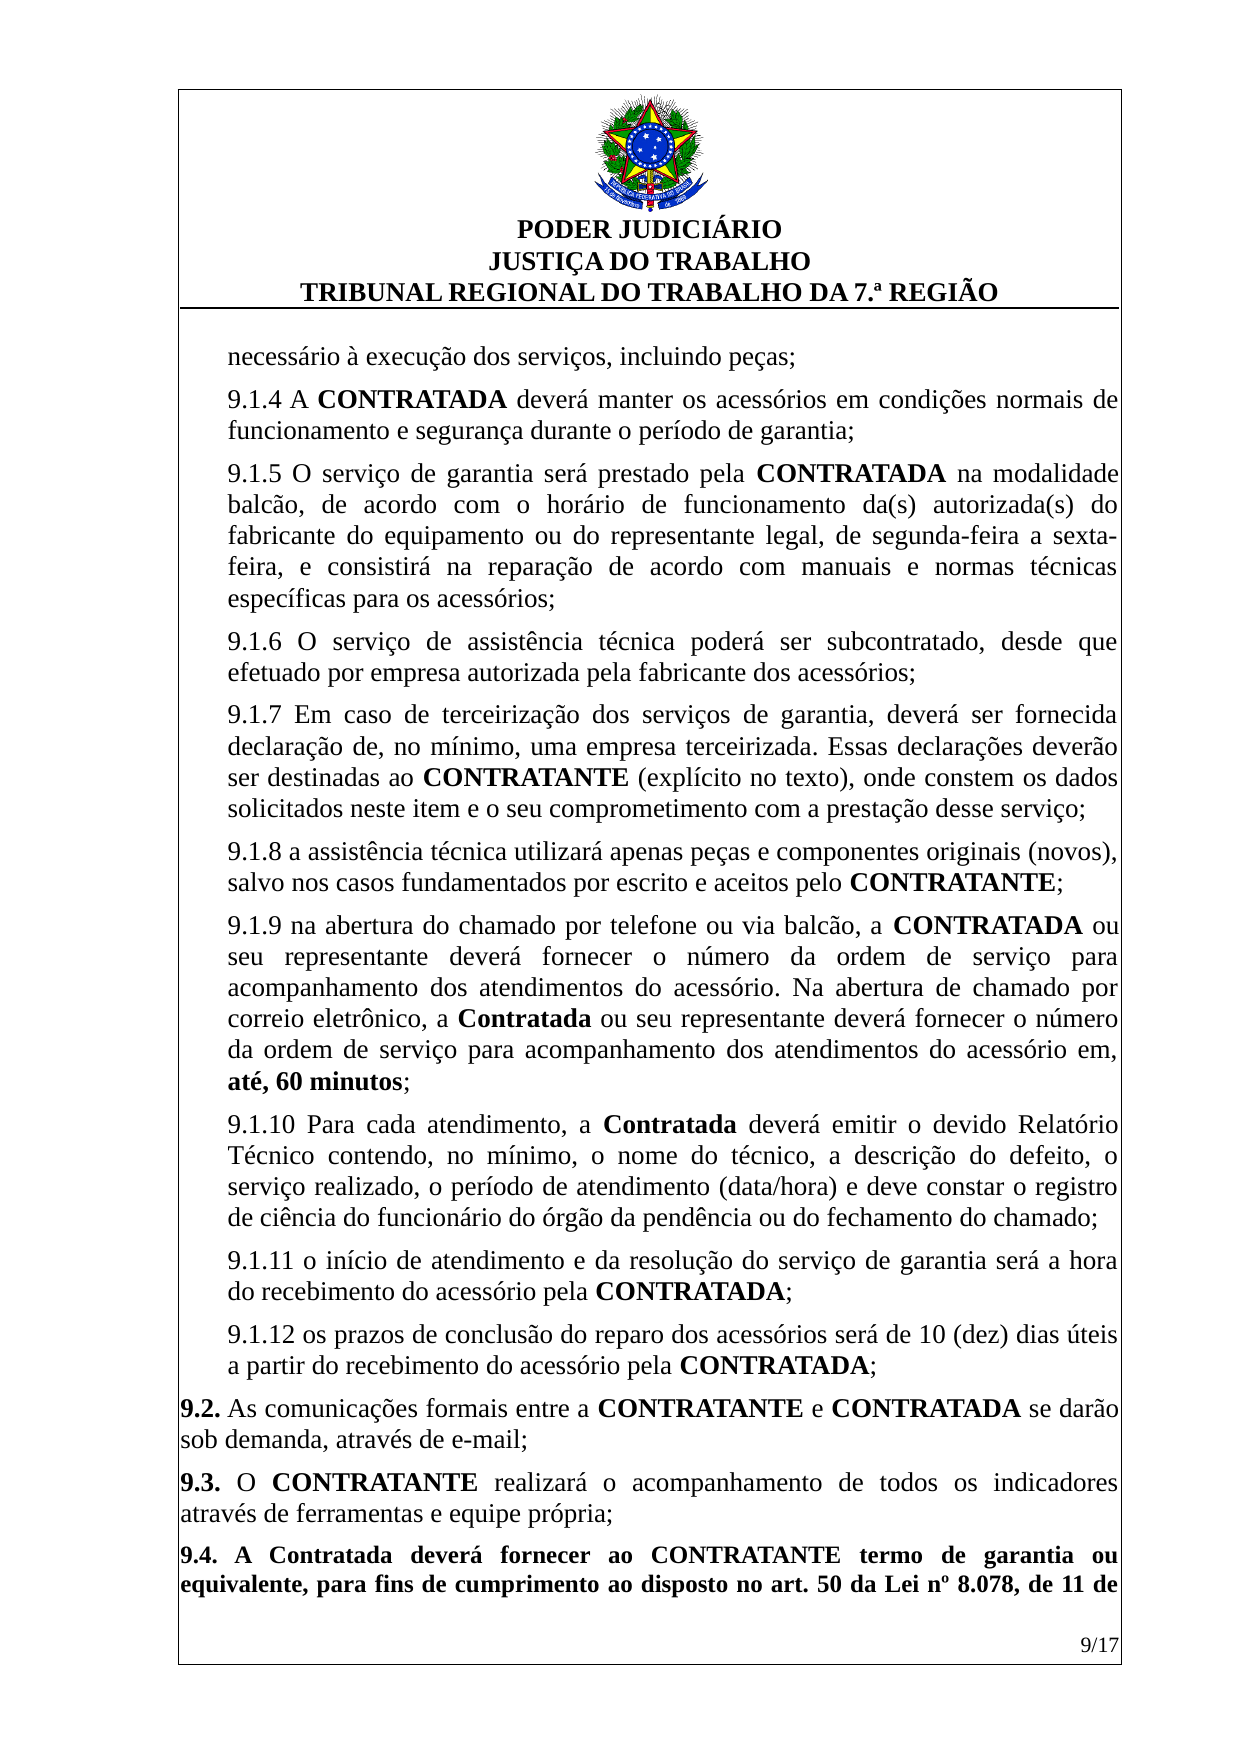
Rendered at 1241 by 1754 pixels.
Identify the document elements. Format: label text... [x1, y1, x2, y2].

text 9.1.12 os prazos de conclusão do reparo dos acessórios será de 10 (dez) dias úteis a partir do recebimento do acessório pela CONTRATADA; [227, 1318, 1119, 1380]
text 9.1.8 a assistência técnica utilizará apenas peças e componentes originais (novos), salvo nos casos fundamentados por escrito e aceitos pelo CONTRATANTE; [227, 835, 1119, 897]
text 9.3. O CONTRATANTE realizará o acompanhamento de todos os indicadores através de ferramentas e equipe própria; [180, 1466, 1119, 1528]
text 9.1.4 A CONTRATADA deverá manter os acessórios em condições normais de funcionamento e segurança durante o período de garantia; [227, 383, 1119, 445]
text 9.1.7 Em caso de terceirização dos serviços de garantia, deverá ser fornecida declaração de, no mínimo, uma empresa terceirizada. Essas declarações deverão ser destinadas ao CONTRATANTE (explícito no texto), onde constem os dados solicitados neste item e o seu comprometimento com a prestação desse serviço; [227, 699, 1119, 823]
text 9.1.9 na abertura do chamado por telefone ou via balcão, a CONTRATADA ou seu representante deverá fornecer o número da ordem de serviço para acompanhamento dos atendimentos do acessório. Na abertura de chamado por correio eletrônico, a Contratada ou seu representante deverá fornecer o número da ordem de serviço para acompanhamento dos atendimentos do acessório em, até, 60 minutos; [227, 909, 1119, 1096]
text 9.2. As comunicações formais entre a CONTRATANTE e CONTRATADA se darão sob demanda, através de e-mail; [180, 1392, 1119, 1454]
text 9.4. A Contratada deverá fornecer ao CONTRATANTE termo de garantia ou equivalente, para fins de cumprimento ao disposto no art. 50 da Lei nº 8.078, de 11 de [180, 1540, 1119, 1598]
text 9.1.11 o início de atendimento e da resolução do serviço de garantia será a hora do recebimento do acessório pela CONTRATADA; [227, 1244, 1119, 1306]
text necessário à execução dos serviços, incluindo peças; [227, 340, 1119, 371]
text 9.1.5 O serviço de garantia será prestado pela CONTRATADA na modalidade balcão, de acordo com o horário de funcionamento da(s) autorizada(s) do fabricante do equipamento ou do representante legal, de segunda-feira a sexta-feira, e consistirá na reparação de acordo com manuais e normas técnicas específicas para os acessórios; [227, 457, 1119, 613]
text 9.1.6 O serviço de assistência técnica poderá ser subcontratado, desde que efetuado por empresa autorizada pela fabricante dos acessórios; [227, 624, 1119, 687]
text 9.1.10 Para cada atendimento, a Contratada deverá emitir o devido Relatório Técnico contendo, no mínimo, o nome do técnico, a descrição do defeito, o serviço realizado, o período de atendimento (data/hora) e deve constar o registro de ciência do funcionário do órgão da pendência ou do fechamento do chamado; [227, 1108, 1119, 1232]
